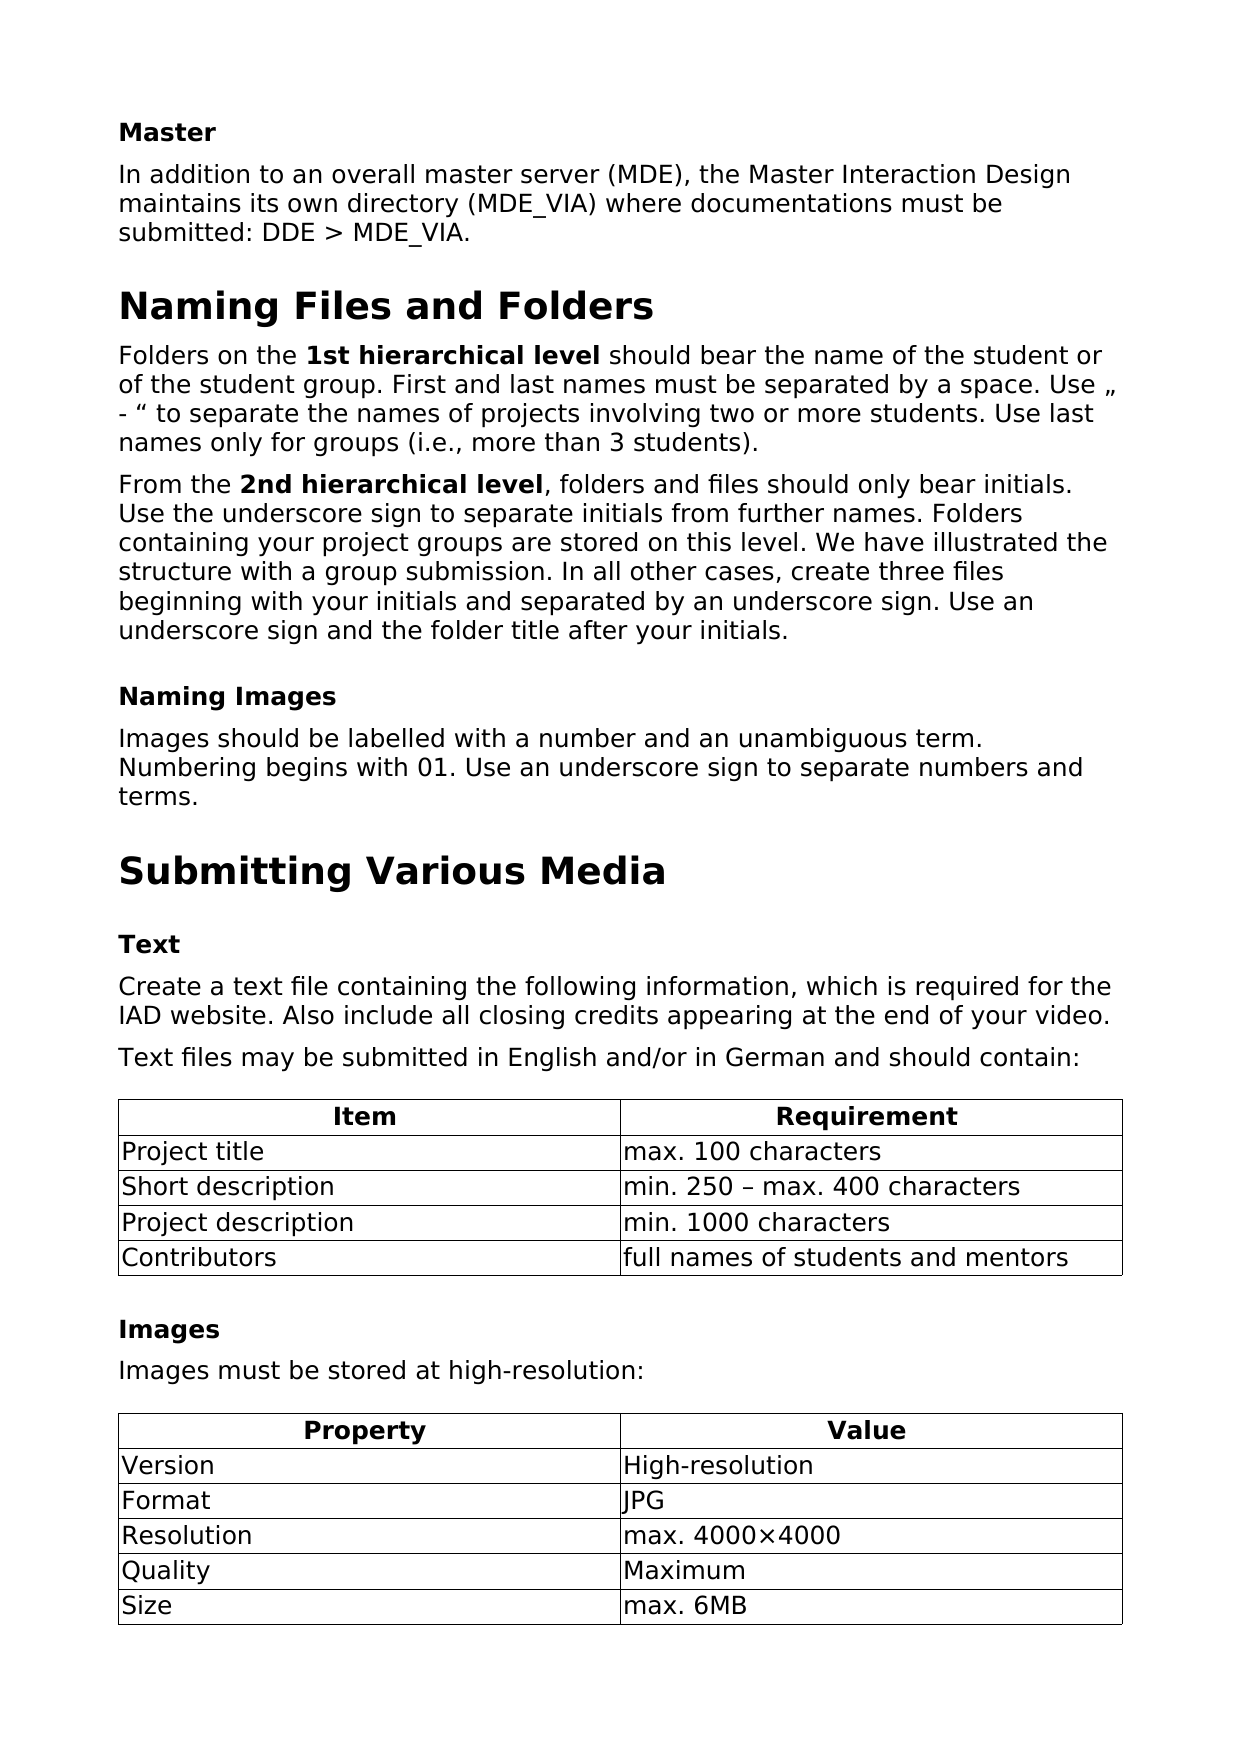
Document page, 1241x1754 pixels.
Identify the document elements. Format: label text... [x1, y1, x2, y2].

table_header Value [621, 1414, 1122, 1448]
table_cell min. 1000 characters [621, 1206, 1122, 1240]
subtitle Naming Images [118, 683, 1122, 712]
subtitle Naming Files and Folders [118, 285, 1122, 328]
table_header Item [119, 1100, 620, 1134]
subtitle Text [118, 930, 1122, 959]
table_cell JPG [621, 1484, 1122, 1518]
table_cell max. 6MB [621, 1590, 1122, 1623]
table_cell Size [119, 1590, 620, 1623]
table_cell Project title [119, 1136, 620, 1169]
table_cell Quality [119, 1554, 620, 1588]
table_cell Short description [119, 1171, 620, 1205]
table_header Property [119, 1414, 620, 1448]
table_cell full names of students and mentors [621, 1241, 1122, 1275]
table_header Requirement [621, 1100, 1122, 1134]
subtitle Images [118, 1315, 1122, 1344]
table_cell Version [119, 1449, 620, 1483]
table_cell max. 100 characters [621, 1136, 1122, 1169]
text Images should be labelled with a number and an unambiguous term. Numbering begins with 01. Use an underscore sign to separate numbers and terms. [118, 724, 1122, 812]
table_cell High-resolution [621, 1449, 1122, 1483]
table_cell Format [119, 1484, 620, 1518]
table_cell Contributors [119, 1241, 620, 1275]
text Text files may be submitted in English and/or in German and should contain: [118, 1043, 1122, 1072]
table_cell Project description [119, 1206, 620, 1240]
subtitle Submitting Various Media [118, 849, 1122, 893]
table_cell max. 4000×4000 [621, 1519, 1122, 1553]
text From the 2nd hierarchical level, folders and files should only bear initials. Use the underscore sign to separate initials from further names. Folders containing your project groups are stored on this level. We have illustrated the structure with a group submission. In all other cases, create three files beginning with your initials and separated by an underscore sign. Use an underscore sign and the folder title after your initials. [118, 470, 1122, 645]
subtitle Master [118, 118, 1122, 147]
table_cell min. 250 – max. 400 characters [621, 1171, 1122, 1205]
table_cell Resolution [119, 1519, 620, 1553]
text Images must be stored at high-resolution: [118, 1356, 1122, 1386]
table_cell Maximum [621, 1554, 1122, 1588]
text Folders on the 1st hierarchical level should bear the name of the student or of the student group. First and last names must be separated by a space. Use „ - “ to separate the names of projects involving two or more students. Use last names only for groups (i.e., more than 3 students). [118, 341, 1122, 458]
text Create a text file containing the following information, which is required for the IAD website. Also include all closing credits appearing at the end of your video. [118, 972, 1122, 1030]
text In addition to an overall master server (MDE), the Master Interaction Design maintains its own directory (MDE_VIA) where documentations must be submitted: DDE > MDE_VIA. [118, 160, 1122, 247]
